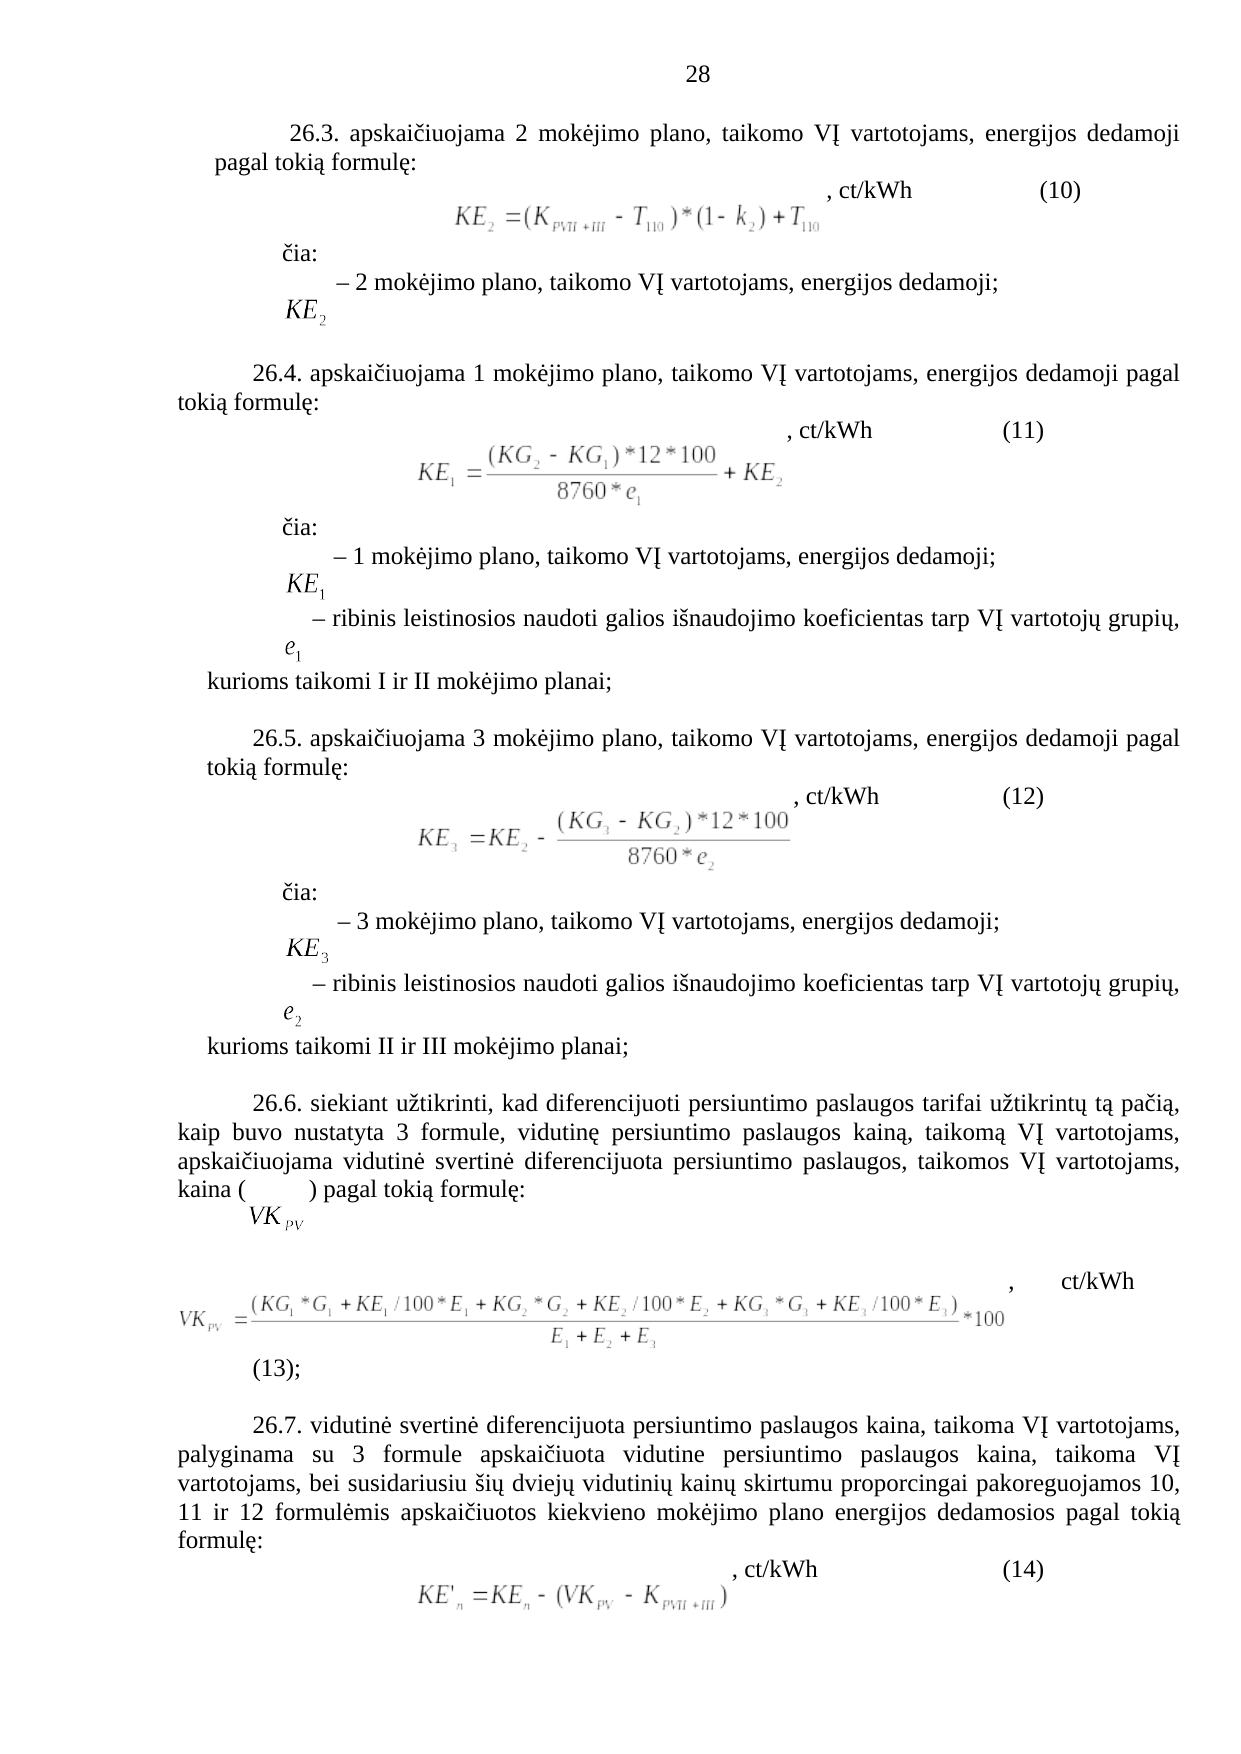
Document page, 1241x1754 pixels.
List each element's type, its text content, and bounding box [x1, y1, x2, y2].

text – ribinis leistinosios naudoti galios išnaudojimo koeficientas tarp VĮ vartotojų grupių, kurioms taikomi I ir II mokėjimo planai; [207, 603, 1181, 694]
text – 3 mokėjimo plano, taikomo VĮ vartotojams, energijos dedamoji; [207, 906, 1181, 968]
text , ct/kWh (13); [177, 1266, 1181, 1382]
text , ct/kWh (14) [177, 1554, 1181, 1617]
text 26.6. siekiant užtikrinti, kad diferencijuoti persiuntimo paslaugos tarifai užtikrintų tą pačią, kaip buvo nustatyta 3 formule, vidutinę persiuntimo paslaugos kainą, taikomą VĮ vartotojams, apskaičiuojama vidutinė svertinė diferencijuota persiuntimo paslaugos, taikomos VĮ vartotojams, kaina () pagal tokią formulę: [177, 1088, 1181, 1237]
text čia: [207, 238, 1181, 267]
text 26.7. vidutinė svertinė diferencijuota persiuntimo paslaugos kaina, taikoma VĮ vartotojams, palyginama su 3 formule apskaičiuota vidutine persiuntimo paslaugos kaina, taikoma VĮ vartotojams, bei susidariusiu šių dviejų vidutinių kainų skirtumu proporcingai pakoreguojamos 10, 11 ir 12 formulėmis apskaičiuotos kiekvieno mokėjimo plano energijos dedamosios pagal tokią formulę: [177, 1411, 1181, 1554]
text čia: [207, 512, 1181, 541]
text – 1 mokėjimo plano, taikomo VĮ vartotojams, energijos dedamoji; [207, 541, 1181, 603]
text – ribinis leistinosios naudoti galios išnaudojimo koeficientas tarp VĮ vartotojų grupių, kurioms taikomi II ir III mokėjimo planai; [207, 968, 1181, 1059]
text čia: [207, 877, 1181, 906]
text – 2 mokėjimo plano, taikomo VĮ vartotojams, energijos dedamoji; [207, 267, 1181, 329]
text , ct/kWh (11) [177, 416, 1181, 512]
text 26.4. apskaičiuojama 1 mokėjimo plano, taikomo VĮ vartotojams, energijos dedamoji pagal tokią formulę: [177, 358, 1181, 416]
text 26.5. apskaičiuojama 3 mokėjimo plano, taikomo VĮ vartotojams, energijos dedamoji pagal tokią formulę: [207, 723, 1181, 781]
text , ct/kWh (12) [177, 781, 1181, 877]
text , ct/kWh (10) [214, 176, 1181, 238]
text 26.3. apskaičiuojama 2 mokėjimo plano, taikomo VĮ vartotojams, energijos dedamoji pagal tokią formulę: [214, 118, 1181, 176]
